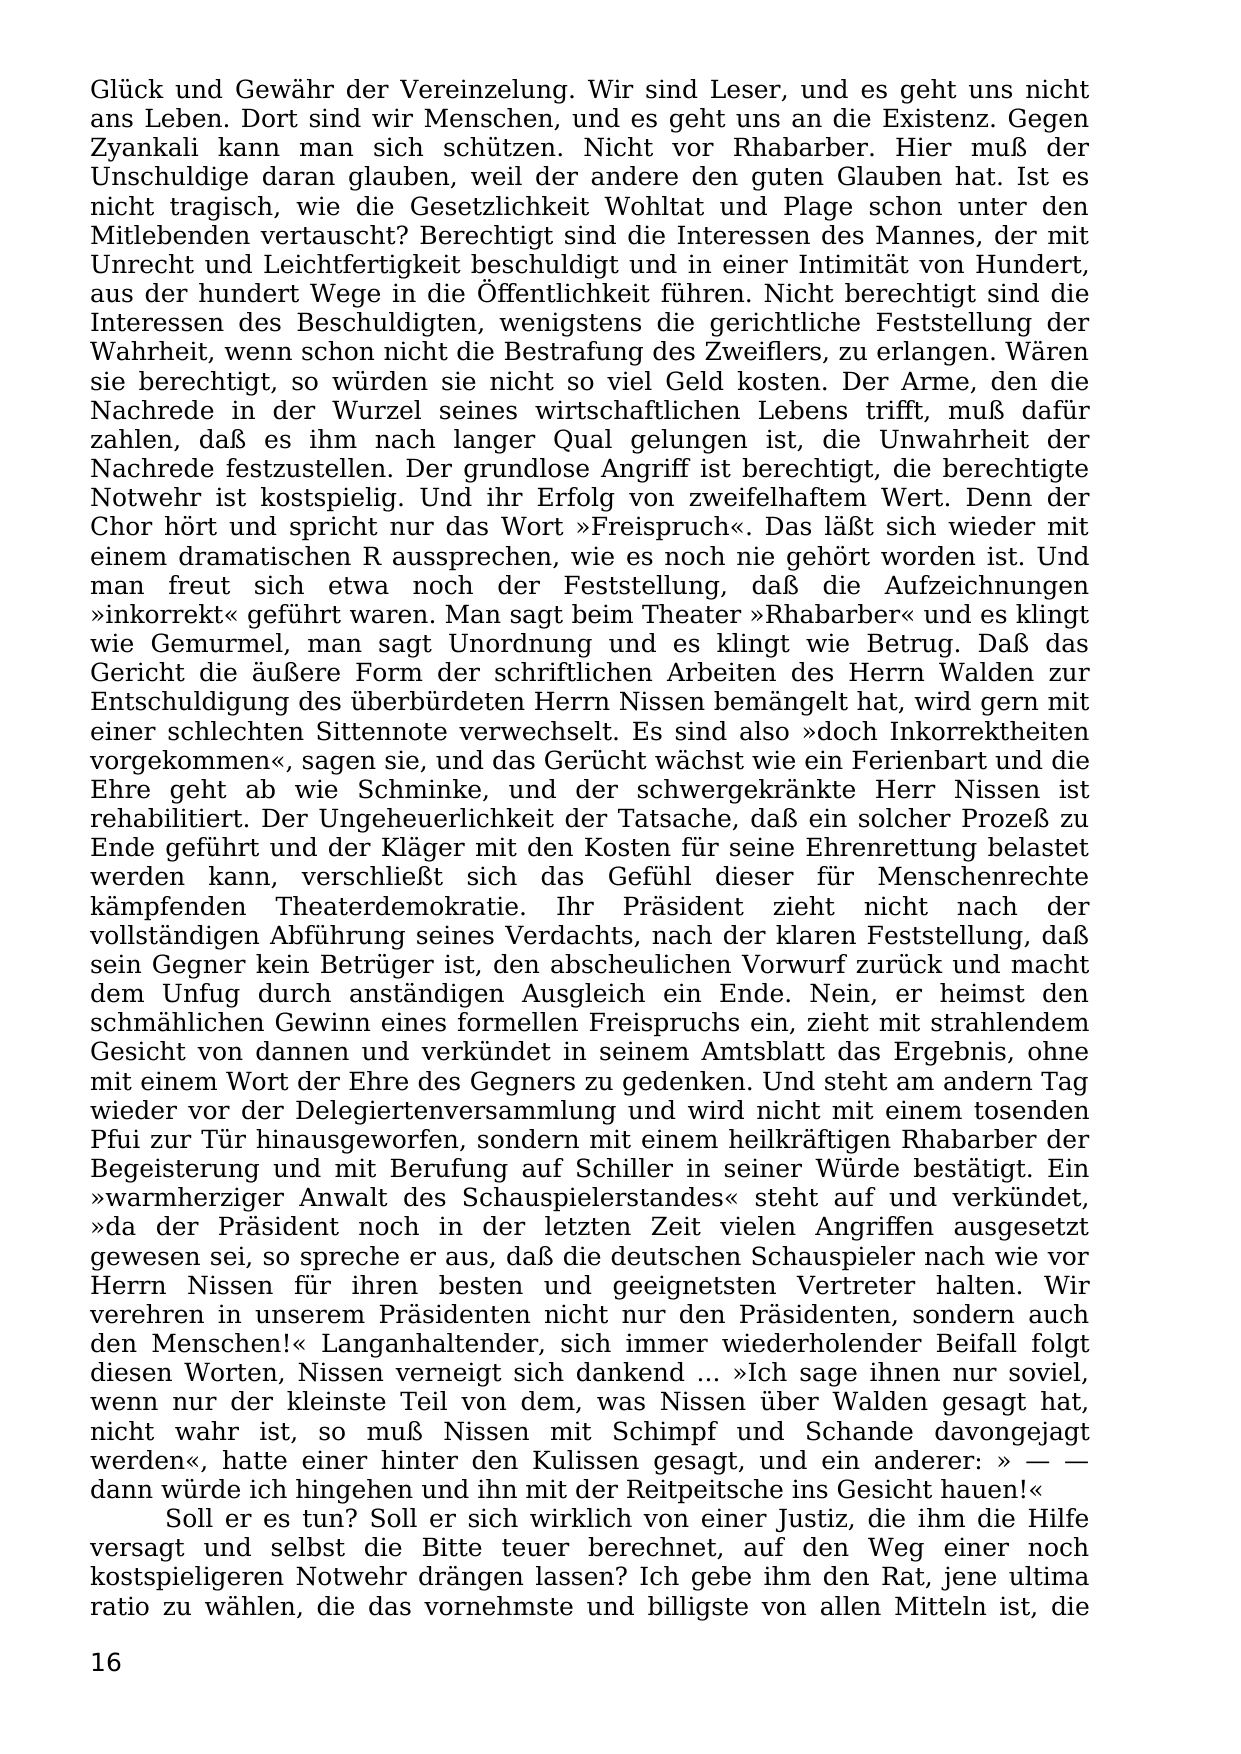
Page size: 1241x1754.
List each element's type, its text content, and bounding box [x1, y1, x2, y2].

text Glück und Gewähr der Vereinzelung. Wir sind Leser, und es geht uns nicht ans Leben. Dort sind wir Menschen, und es geht uns an die Existenz. Gegen Zyankali kann man sich schützen. Nicht vor Rhabarber. Hier muß der Unschuldige daran glauben, weil der andere den guten Glauben hat. Ist es nicht tragisch, wie die Gesetzlichkeit Wohltat und Plage schon unter den Mitlebenden vertauscht? Berechtigt sind die Interessen des Mannes, der mit Unrecht und Leichtfertigkeit beschuldigt und in einer Intimität von Hundert, aus der hundert Wege in die Öffentlichkeit führen. Nicht berechtigt sind die Interessen des Beschuldigten, wenigstens die gerichtliche Feststellung der Wahrheit, wenn schon nicht die Bestrafung des Zweiflers, zu erlangen. Wären sie berechtigt, so würden sie nicht so viel Geld kosten. Der Arme, den die Nachrede in der Wurzel seines wirtschaftlichen Lebens trifft, muß dafür zahlen, daß es ihm nach langer Qual gelungen ist, die Unwahrheit der Nachrede festzustellen. Der grundlose Angriff ist berechtigt, die berechtigte Notwehr ist kostspielig. Und ihr Erfolg von zweifelhaftem Wert. Denn der Chor hört und spricht nur das Wort »Freispruch«. Das läßt sich wieder mit einem dramatischen R aussprechen, wie es noch nie gehört worden ist. Und man freut sich etwa noch der Feststellung, daß die Aufzeichnungen »inkorrekt« geführt waren. Man sagt beim Theater »Rhabarber« und es klingt wie Gemurmel, man sagt Unordnung und es klingt wie Betrug. Daß das Gericht die äußere Form der schriftlichen Arbeiten des Herrn Walden zur Entschuldigung des überbürdeten Herrn Nissen bemängelt hat, wird gern mit einer schlechten Sittennote verwechselt. Es sind also »doch Inkorrektheiten vorgekommen«, sagen sie, und das Gerücht wächst wie ein Ferienbart und die Ehre geht ab wie Schminke, und der schwergekränkte Herr Nissen ist rehabilitiert. Der Ungeheuerlichkeit der Tatsache, daß ein solcher Prozeß zu Ende geführt und der Kläger mit den Kosten für seine Ehrenrettung belastet werden kann, verschließt sich das Gefühl dieser für Menschenrechte kämpfenden Theaterdemokratie. Ihr Präsident zieht nicht nach der vollständigen Abführung seines Verdachts, nach der klaren Feststellung, daß sein Gegner kein Betrüger ist, den abscheulichen Vorwurf zurück und macht dem Unfug durch anständigen Ausgleich ein Ende. Nein, er heimst den schmählichen Gewinn eines formellen Freispruchs ein, zieht mit strahlendem Gesicht von dannen und verkündet in seinem Amtsblatt das Ergebnis, ohne mit einem Wort der Ehre des Gegners zu gedenken. Und steht am andern Tag wieder vor der Delegiertenversammlung und wird nicht mit einem tosenden Pfui zur Tür hinausgeworfen, sondern mit einem heilkräftigen Rhabarber der Begeisterung und mit Berufung auf Schiller in seiner Würde bestätigt. Ein »warmherziger Anwalt des Schauspielerstandes« steht auf und verkündet, »da der Präsident noch in der letzten Zeit vielen Angriffen ausgesetzt gewesen sei, so spreche er aus, daß die deutschen Schauspieler nach wie vor Herrn Nissen für ihren besten und geeignetsten Vertreter halten. Wir verehren in unserem Präsidenten nicht nur den Präsidenten, sondern auch den Menschen!« Langanhaltender, sich immer wiederholender Beifall folgt diesen Worten, Nissen verneigt sich dankend ... »Ich sage ihnen nur soviel, wenn nur der kleinste Teil von dem, was Nissen über Walden gesagt hat, nicht wahr ist, so muß Nissen mit Schimpf und Schande davongejagt werden«, hatte einer hinter den Kulissen gesagt, und ein anderer: » — — dann würde ich hingehen und ihn mit der Reitpeitsche ins Gesicht hauen!« [90, 75, 1091, 1504]
text Soll er es tun? Soll er sich wirklich von einer Justiz, die ihm die Hilfe versagt und selbst die Bitte teuer berechnet, auf den Weg einer noch kostspieligeren Notwehr drängen lassen? Ich gebe ihm den Rat, jene ultima ratio zu wählen, die das vornehmste und billigste von allen Mitteln ist, die [90, 1504, 1091, 1621]
